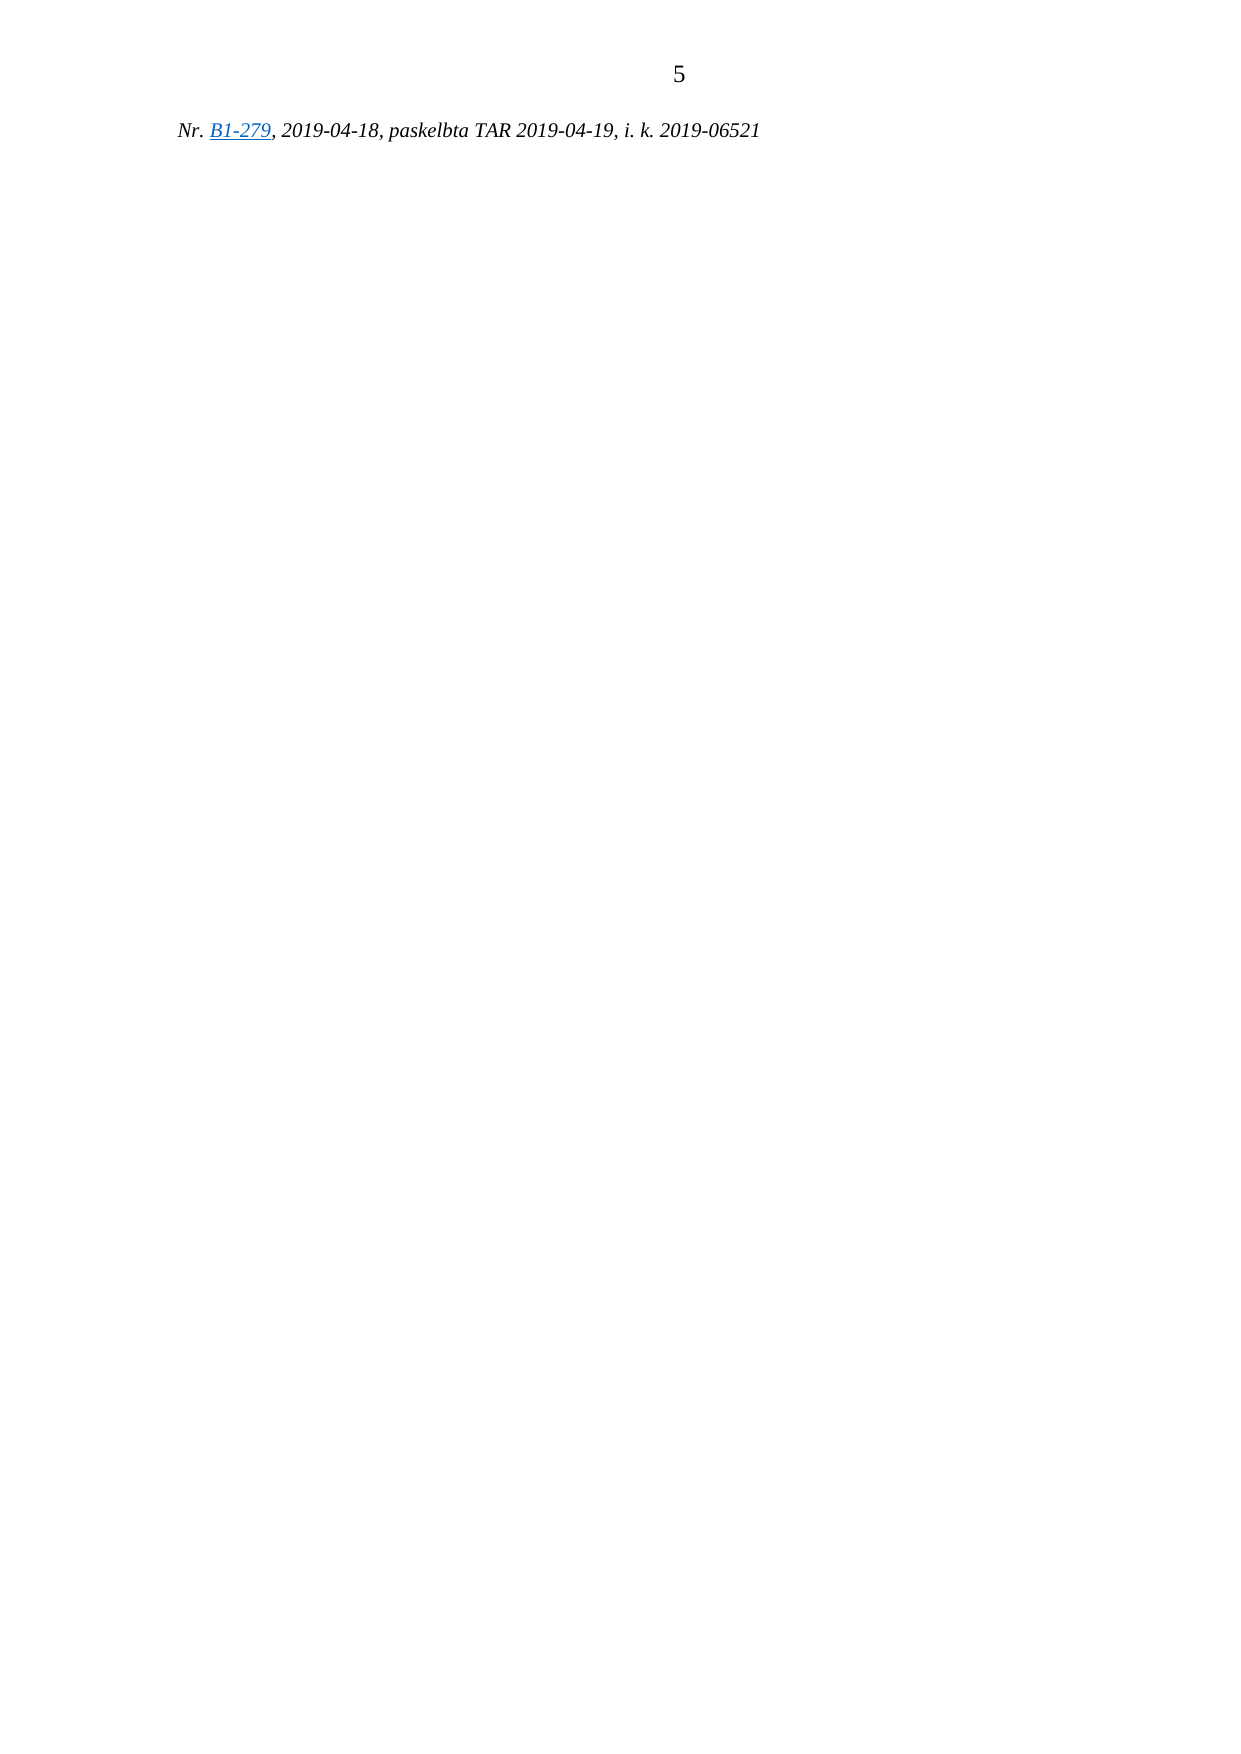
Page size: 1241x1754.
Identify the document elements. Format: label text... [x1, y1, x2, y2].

text Nr. B1-279, 2019-04-18, paskelbta TAR 2019-04-19, i. k. 2019-06521 [177, 118, 1181, 142]
